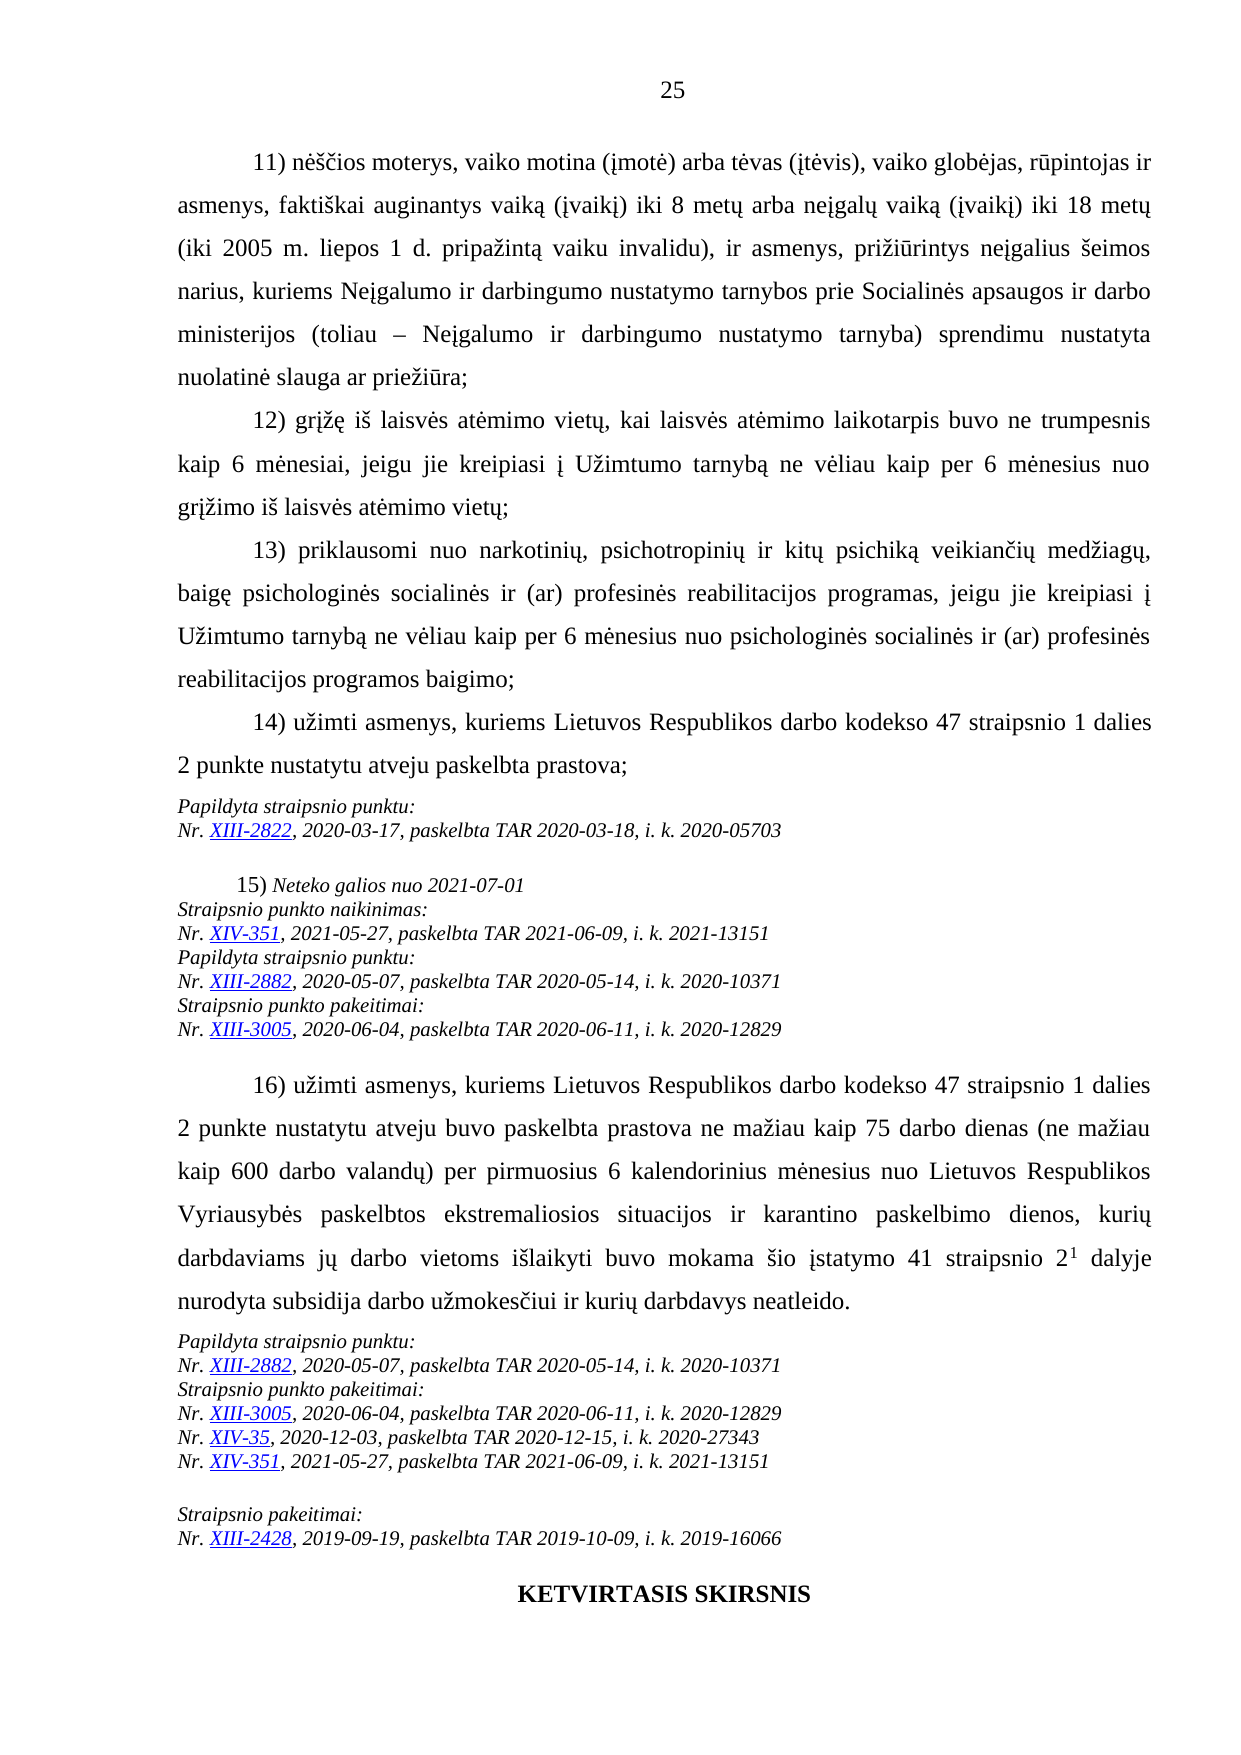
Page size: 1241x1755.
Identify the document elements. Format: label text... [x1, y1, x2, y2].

text Papildyta straipsnio punktu: [177, 945, 1152, 969]
text Nr. XIII-2428, 2019-09-19, paskelbta TAR 2019-10-09, i. k. 2019-16066 [177, 1526, 1152, 1550]
text Nr. XIII-2882, 2020-05-07, paskelbta TAR 2020-05-14, i. k. 2020-10371 [177, 1353, 1152, 1377]
text Straipsnio punkto naikinimas: [177, 897, 1152, 921]
text Nr. XIII-2822, 2020-03-17, paskelbta TAR 2020-03-18, i. k. 2020-05703 [177, 818, 1152, 842]
text Straipsnio punkto pakeitimai: [177, 993, 1152, 1017]
text 13) priklausomi nuo narkotinių, psichotropinių ir kitų psichiką veikiančių medžiagų, baigę psichologinės socialinės ir (ar) profesinės reabilitacijos programas, jeigu jie kreipiasi į Užimtumo tarnybą ne vėliau kaip per 6 mėnesius nuo psichologinės socialinės ir (ar) profesinės reabilitacijos programos baigimo; [177, 535, 1152, 693]
text 16) užimti asmenys, kuriems Lietuvos Respublikos darbo kodekso 47 straipsnio 1 dalies 2 punkte nustatytu atveju buvo paskelbta prastova ne mažiau kaip 75 darbo dienas (ne mažiau kaip 600 darbo valandų) per pirmuosius 6 kalendorinius mėnesius nuo Lietuvos Respublikos Vyriausybės paskelbtos ekstremaliosios situacijos ir karantino paskelbimo dienos, kurių darbdaviams jų darbo vietoms išlaikyti buvo mokama šio įstatymo 41 straipsnio 21 dalyje nurodyta subsidija darbo užmokesčiui ir kurių darbdavys neatleido. [177, 1070, 1152, 1314]
text Nr. XIV-351, 2021-05-27, paskelbta TAR 2021-06-09, i. k. 2021-13151 [177, 1449, 1152, 1473]
text Straipsnio punkto pakeitimai: [177, 1377, 1152, 1401]
text Nr. XIII-3005, 2020-06-04, paskelbta TAR 2020-06-11, i. k. 2020-12829 [177, 1401, 1152, 1425]
text Papildyta straipsnio punktu: [177, 794, 1152, 818]
text 11) nėščios moterys, vaiko motina (įmotė) arba tėvas (įtėvis), vaiko globėjas, rūpintojas ir asmenys, faktiškai auginantys vaiką (įvaikį) iki 8 metų arba neįgalų vaiką (įvaikį) iki 18 metų (iki 2005 m. liepos 1 d. pripažintą vaiku invalidu), ir asmenys, prižiūrintys neįgalius šeimos narius, kuriems Neįgalumo ir darbingumo nustatymo tarnybos prie Socialinės apsaugos ir darbo ministerijos (toliau – Neįgalumo ir darbingumo nustatymo tarnyba) sprendimu nustatyta nuolatinė slauga ar priežiūra; [177, 147, 1152, 391]
text Papildyta straipsnio punktu: [177, 1329, 1152, 1353]
text Nr. XIII-2882, 2020-05-07, paskelbta TAR 2020-05-14, i. k. 2020-10371 [177, 969, 1152, 993]
text Nr. XIII-3005, 2020-06-04, paskelbta TAR 2020-06-11, i. k. 2020-12829 [177, 1017, 1152, 1041]
text Straipsnio pakeitimai: [177, 1502, 1152, 1526]
text 15) Neteko galios nuo 2021-07-01 [177, 871, 1152, 897]
text KETVIRTASIS SKIRSNIS [177, 1579, 1152, 1608]
text Nr. XIV-35, 2020-12-03, paskelbta TAR 2020-12-15, i. k. 2020-27343 [177, 1425, 1152, 1449]
text Nr. XIV-351, 2021-05-27, paskelbta TAR 2021-06-09, i. k. 2021-13151 [177, 921, 1152, 945]
text 14) užimti asmenys, kuriems Lietuvos Respublikos darbo kodekso 47 straipsnio 1 dalies 2 punkte nustatytu atveju paskelbta prastova; [177, 707, 1152, 779]
text 12) grįžę iš laisvės atėmimo vietų, kai laisvės atėmimo laikotarpis buvo ne trumpesnis kaip 6 mėnesiai, jeigu jie kreipiasi į Užimtumo tarnybą ne vėliau kaip per 6 mėnesius nuo grįžimo iš laisvės atėmimo vietų; [177, 406, 1152, 521]
